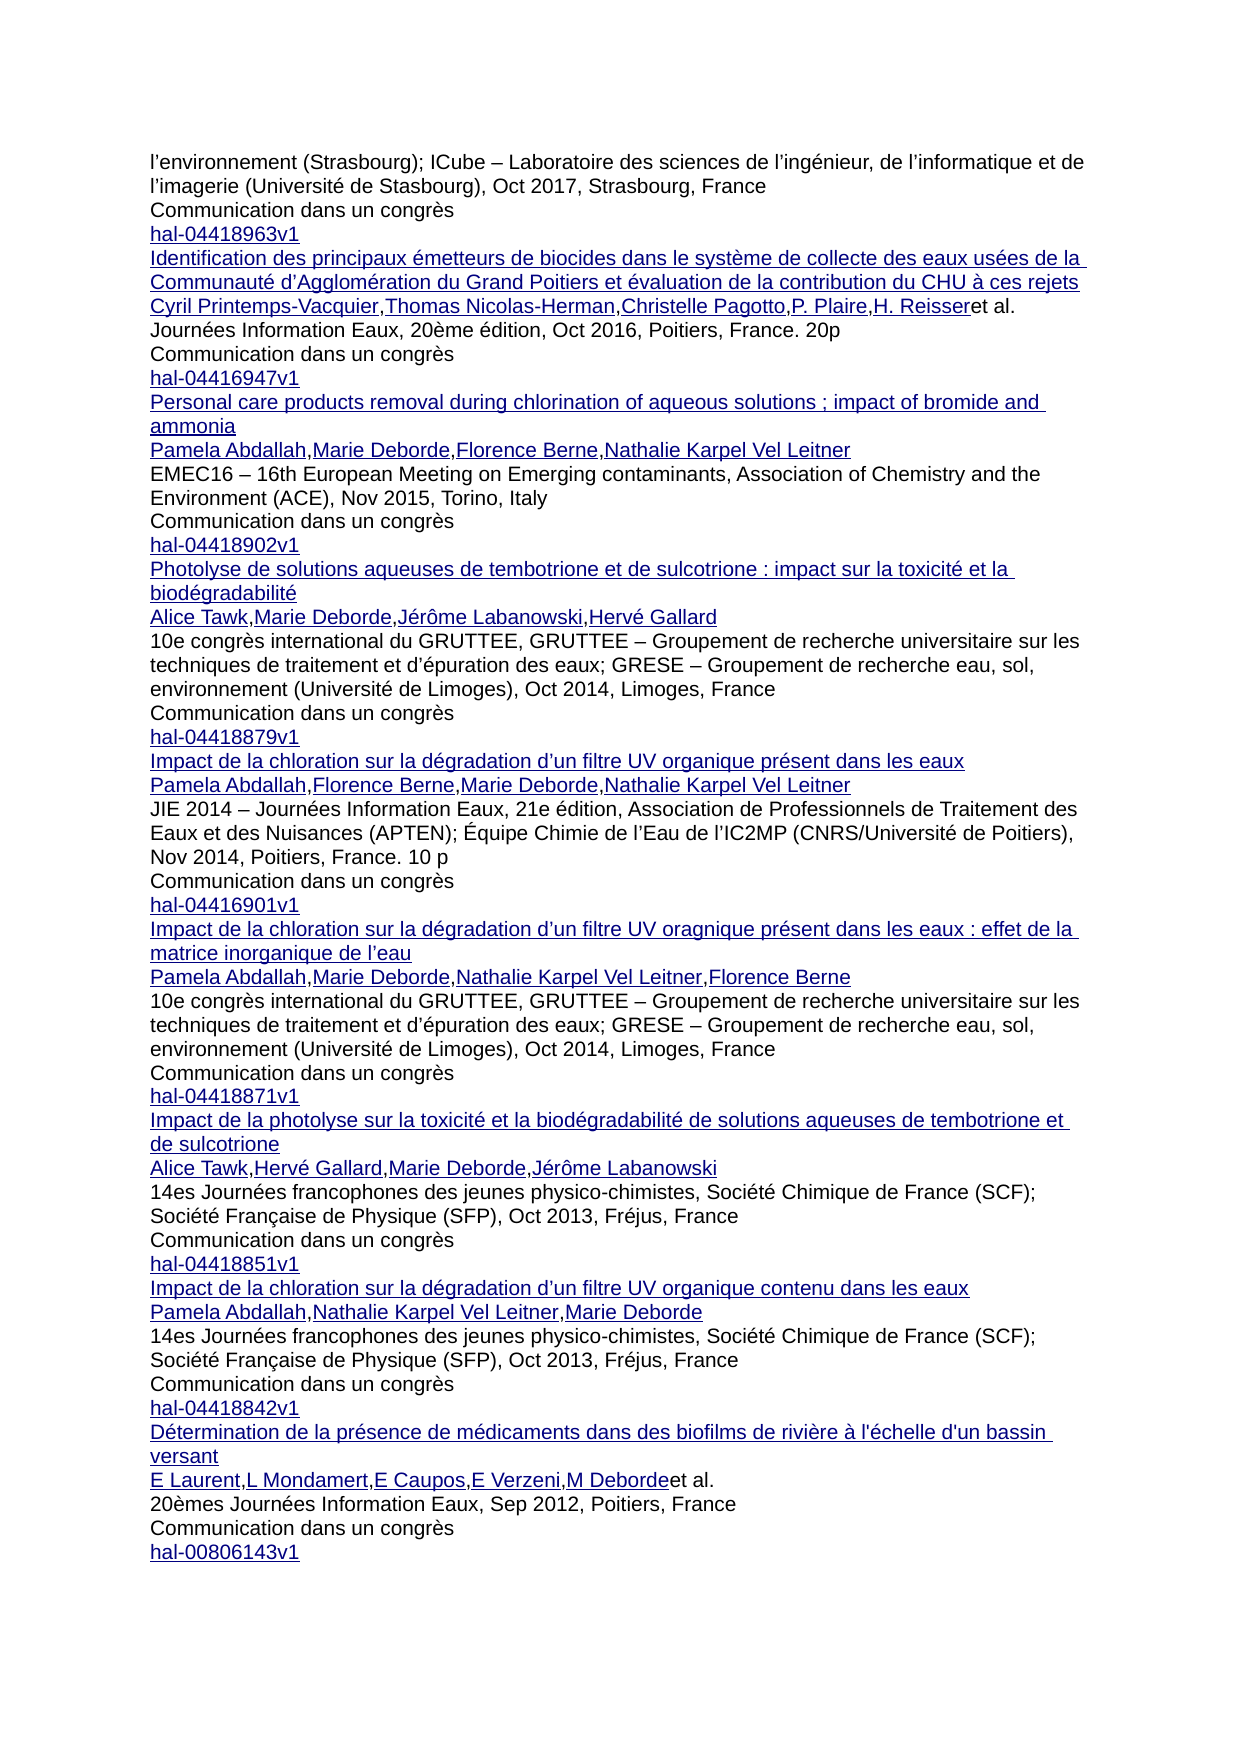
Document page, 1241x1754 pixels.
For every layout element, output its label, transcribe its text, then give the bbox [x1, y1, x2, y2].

table_cell l’environnement (Strasbourg); ICube – Laboratoire des sciences de l’ingénieur, de l’informatique et de l’imagerie (Université de Stasbourg), Oct 2017, Strasbourg, France Communication dans un congrès hal-04418963v1 [150, 150, 1090, 246]
table_cell Impact de la chloration sur la dégradation d’un filtre UV organique présent dans les eaux Pamela Abdallah,Florence Berne,Marie Deborde,Nathalie Karpel Vel Leitner JIE 2014 – Journées Information Eaux, 21e édition, Association de Professionnels de Traitement des Eaux et des Nuisances (APTEN); Équipe Chimie de l’Eau de l’IC2MP (CNRS/Université de Poitiers), Nov 2014, Poitiers, France. 10 p Communication dans un congrès hal-04416901v1 [150, 749, 1090, 917]
table_cell Impact de la chloration sur la dégradation d’un filtre UV organique contenu dans les eaux Pamela Abdallah,Nathalie Karpel Vel Leitner,Marie Deborde 14es Journées francophones des jeunes physico-chimistes, Société Chimique de France (SCF); Société Française de Physique (SFP), Oct 2013, Fréjus, France Communication dans un congrès hal-04418842v1 [150, 1276, 1090, 1420]
table_cell Personal care products removal during chlorination of aqueous solutions ; impact of bromide and ammonia Pamela Abdallah,Marie Deborde,Florence Berne,Nathalie Karpel Vel Leitner EMEC16 – 16th European Meeting on Emerging contaminants, Association of Chemistry and the Environment (ACE), Nov 2015, Torino, Italy Communication dans un congrès hal-04418902v1 [150, 390, 1090, 557]
table_cell Photolyse de solutions aqueuses de tembotrione et de sulcotrione : impact sur la toxicité et la biodégradabilité Alice Tawk,Marie Deborde,Jérôme Labanowski,Hervé Gallard 10e congrès international du GRUTTEE, GRUTTEE – Groupement de recherche universitaire sur les techniques de traitement et d’épuration des eaux; GRESE – Groupement de recherche eau, sol, environnement (Université de Limoges), Oct 2014, Limoges, France Communication dans un congrès hal-04418879v1 [150, 557, 1090, 749]
table_cell Identification des principaux émetteurs de biocides dans le système de collecte des eaux usées de la Communauté d’Agglomération du Grand Poitiers et évaluation de la contribution du CHU à ces rejets Cyril Printemps-Vacquier,Thomas Nicolas-Herman,Christelle Pagotto,P. Plaire,H. Reisseret al. Journées Information Eaux, 20ème édition, Oct 2016, Poitiers, France. 20p Communication dans un congrès hal-04416947v1 [150, 246, 1090, 389]
table_cell Détermination de la présence de médicaments dans des biofilms de rivière à l'échelle d'un bassin versant E Laurent,L Mondamert,E Caupos,E Verzeni,M Debordeet al. 20èmes Journées Information Eaux, Sep 2012, Poitiers, France Communication dans un congrès hal-00806143v1 [150, 1420, 1090, 1563]
table_cell Impact de la photolyse sur la toxicité et la biodégradabilité de solutions aqueuses de tembotrione et de sulcotrione Alice Tawk,Hervé Gallard,Marie Deborde,Jérôme Labanowski 14es Journées francophones des jeunes physico-chimistes, Société Chimique de France (SCF); Société Française de Physique (SFP), Oct 2013, Fréjus, France Communication dans un congrès hal-04418851v1 [150, 1108, 1090, 1276]
table_cell Impact de la chloration sur la dégradation d’un filtre UV oragnique présent dans les eaux : effet de la matrice inorganique de l’eau Pamela Abdallah,Marie Deborde,Nathalie Karpel Vel Leitner,Florence Berne 10e congrès international du GRUTTEE, GRUTTEE – Groupement de recherche universitaire sur les techniques de traitement et d’épuration des eaux; GRESE – Groupement de recherche eau, sol, environnement (Université de Limoges), Oct 2014, Limoges, France Communication dans un congrès hal-04418871v1 [150, 917, 1090, 1108]
